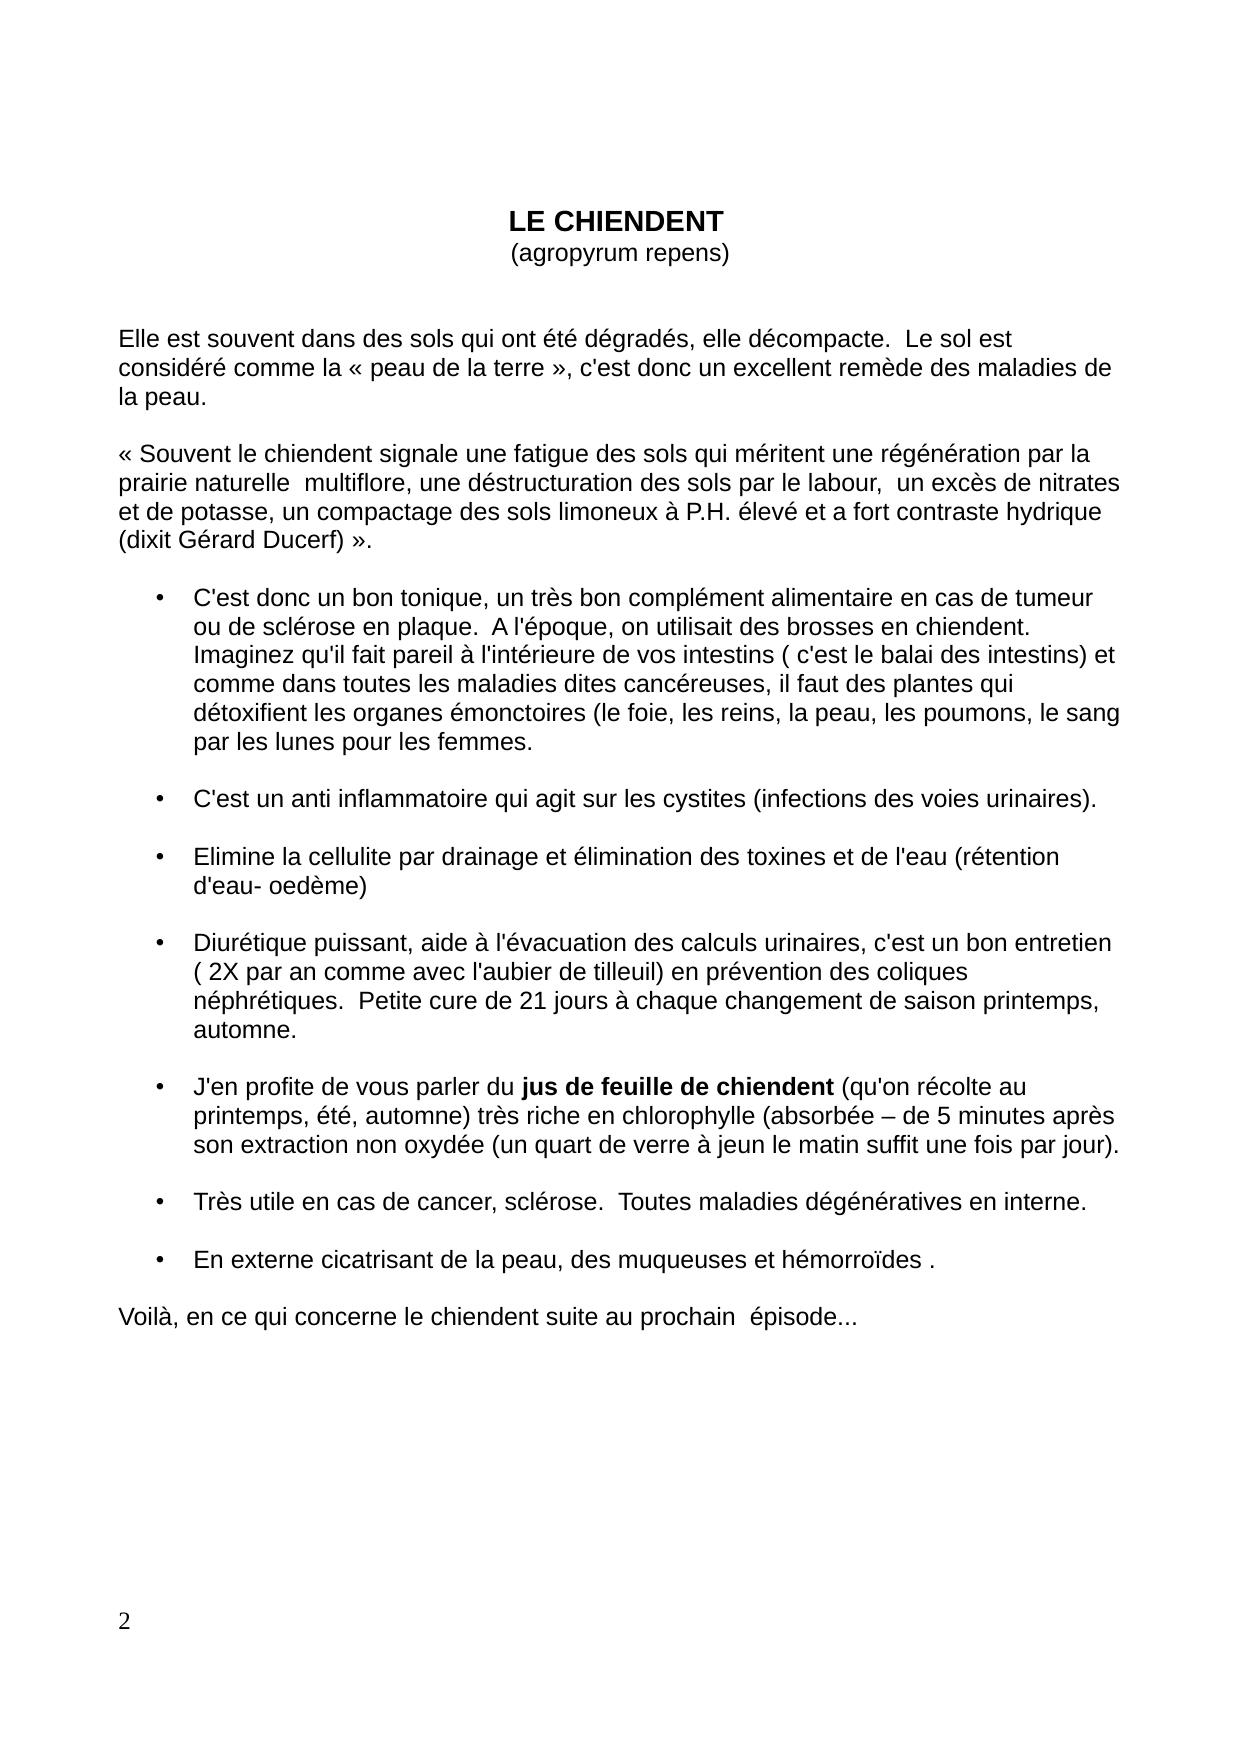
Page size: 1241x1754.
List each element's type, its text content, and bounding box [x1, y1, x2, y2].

list En externe cicatrisant de la peau, des muqueuses et hémorroïdes . [156, 1245, 1122, 1274]
list C'est un anti inflammatoire qui agit sur les cystites (infections des voies urinaires). [156, 784, 1122, 813]
text LE CHIENDENT [118, 204, 1122, 238]
list Diurétique puissant, aide à l'évacuation des calculs urinaires, c'est un bon entretien ( 2X par an comme avec l'aubier de tilleuil) en prévention des coliques néphrétiques. Petite cure de 21 jours à chaque changement de saison printemps, automne. [156, 928, 1122, 1043]
list J'en profite de vous parler du jus de feuille de chiendent (qu'on récolte au printemps, été, automne) très riche en chlorophylle (absorbée – de 5 minutes après son extraction non oxydée (un quart de verre à jeun le matin suffit une fois par jour). [156, 1072, 1122, 1158]
list C'est donc un bon tonique, un très bon complément alimentaire en cas de tumeur ou de sclérose en plaque. A l'époque, on utilisait des brosses en chiendent. Imaginez qu'il fait pareil à l'intérieure de vos intestins ( c'est le balai des intestins) et comme dans toutes les maladies dites cancéreuses, il faut des plantes qui détoxifient les organes émonctoires (le foie, les reins, la peau, les poumons, le sang par les lunes pour les femmes. [156, 583, 1122, 756]
text (agropyrum repens) [118, 238, 1122, 267]
text « Souvent le chiendent signale une fatigue des sols qui méritent une régénération par la prairie naturelle multiflore, une déstructuration des sols par le labour, un excès de nitrates et de potasse, un compactage des sols limoneux à P.H. élevé et a fort contraste hydrique (dixit Gérard Ducerf) ». [118, 439, 1122, 554]
text Elle est souvent dans des sols qui ont été dégradés, elle décompacte. Le sol est considéré comme la « peau de la terre », c'est donc un excellent remède des maladies de la peau. [118, 324, 1122, 410]
text Voilà, en ce qui concerne le chiendent suite au prochain épisode... [118, 1302, 1122, 1331]
list Très utile en cas de cancer, sclérose. Toutes maladies dégénératives en interne. [156, 1187, 1122, 1216]
list Elimine la cellulite par drainage et élimination des toxines et de l'eau (rétention d'eau- oedème) [156, 842, 1122, 899]
